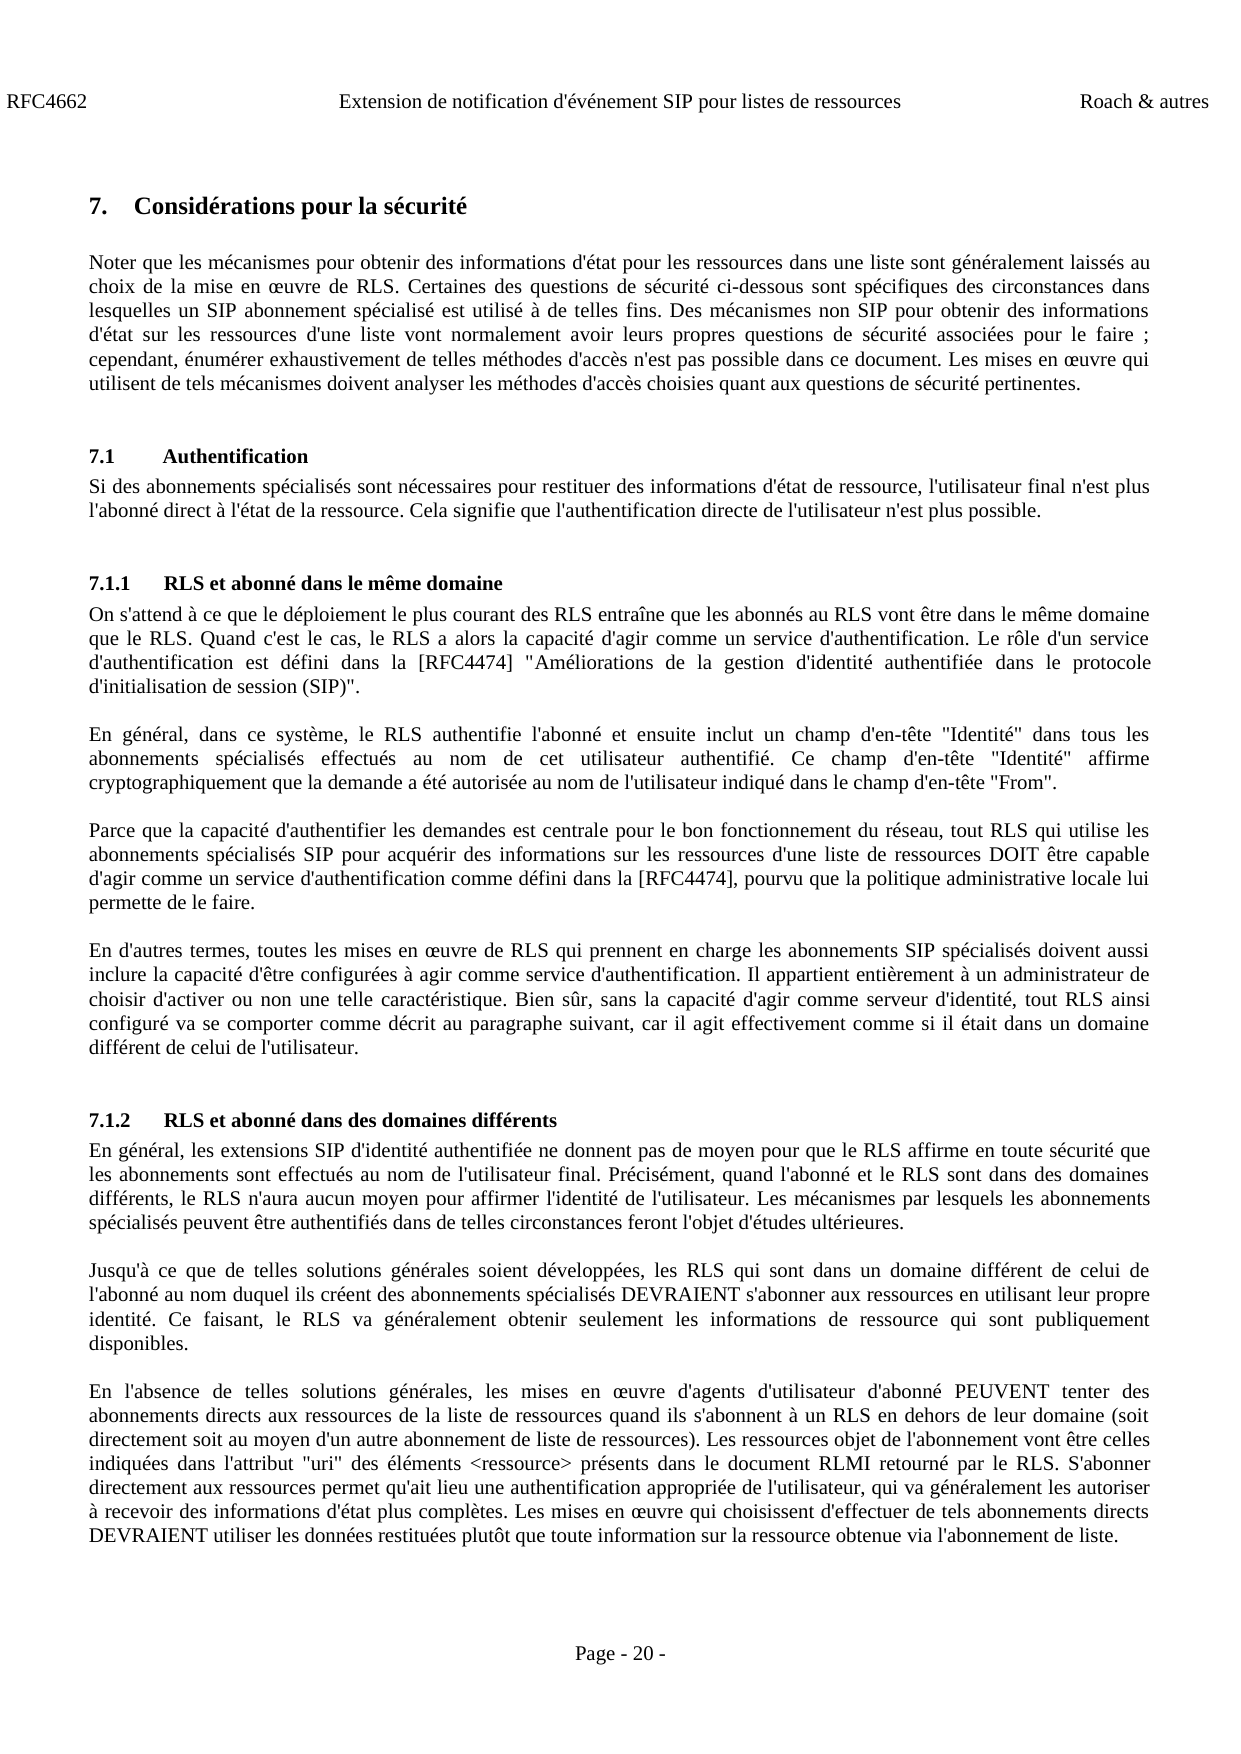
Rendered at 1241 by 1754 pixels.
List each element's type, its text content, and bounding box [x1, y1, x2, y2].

text En général, les extensions SIP d'identité authentifiée ne donnent pas de moyen pour que le RLS affirme en toute sécurité que les abonnements sont effectués au nom de l'utilisateur final. Précisément, quand l'abonné et le RLS sont dans des domaines différents, le RLS n'aura aucun moyen pour affirmer l'identité de l'utilisateur. Les mécanismes par lesquels les abonnements spécialisés peuvent être authentifiés dans de telles circonstances feront l'objet d'études ultérieures. [89, 1138, 1152, 1234]
text Noter que les mécanismes pour obtenir des informations d'état pour les ressources dans une liste sont généralement laissés au choix de la mise en œuvre de RLS. Certaines des questions de sécurité ci-dessous sont spécifiques des circonstances dans lesquelles un SIP abonnement spécialisé est utilisé à de telles fins. Des mécanismes non SIP pour obtenir des informations d'état sur les ressources d'une liste vont normalement avoir leurs propres questions de sécurité associées pour le faire ; cependant, énumérer exhaustivement de telles méthodes d'accès n'est pas possible dans ce document. Les mises en œuvre qui utilisent de tels mécanismes doivent analyser les méthodes d'accès choisies quant aux questions de sécurité pertinentes. [89, 250, 1152, 394]
text En d'autres termes, toutes les mises en œuvre de RLS qui prennent en charge les abonnements SIP spécialisés doivent aussi inclure la capacité d'être configurées à agir comme service d'authentification. Il appartient entièrement à un administrateur de choisir d'activer ou non une telle caractéristique. Bien sûr, sans la capacité d'agir comme serveur d'identité, tout RLS ainsi configuré va se comporter comme décrit au paragraphe suivant, car il agit effectivement comme si il était dans un domaine différent de celui de l'utilisateur. [89, 938, 1152, 1059]
subtitle 7.1 Authentification [89, 444, 1152, 468]
text Jusqu'à ce que de telles solutions générales soient développées, les RLS qui sont dans un domaine différent de celui de l'abonné au nom duquel ils créent des abonnements spécialisés DEVRAIENT s'abonner aux ressources en utilisant leur propre identité. Ce faisant, le RLS va généralement obtenir seulement les informations de ressource qui sont publiquement disponibles. [89, 1258, 1152, 1354]
text Si des abonnements spécialisés sont nécessaires pour restituer des informations d'état de ressource, l'utilisateur final n'est plus l'abonné direct à l'état de la ressource. Cela signifie que l'authentification directe de l'utilisateur n'est plus possible. [89, 474, 1152, 522]
subtitle 7.1.1 RLS et abonné dans le même domaine [89, 571, 1152, 595]
text En l'absence de telles solutions générales, les mises en œuvre d'agents d'utilisateur d'abonné PEUVENT tenter des abonnements directs aux ressources de la liste de ressources quand ils s'abonnent à un RLS en dehors de leur domaine (soit directement soit au moyen d'un autre abonnement de liste de ressources). Les ressources objet de l'abonnement vont être celles indiquées dans l'attribut "uri" des éléments <ressource> présents dans le document RLMI retourné par le RLS. S'abonner directement aux ressources permet qu'ait lieu une authentification appropriée de l'utilisateur, qui va généralement les autoriser à recevoir des informations d'état plus complètes. Les mises en œuvre qui choisissent d'effectuer de tels abonnements directs DEVRAIENT utiliser les données restituées plutôt que toute information sur la ressource obtenue via l'abonnement de liste. [89, 1379, 1152, 1547]
text On s'attend à ce que le déploiement le plus courant des RLS entraîne que les abonnés au RLS vont être dans le même domaine que le RLS. Quand c'est le cas, le RLS a alors la capacité d'agir comme un service d'authentification. Le rôle d'un service d'authentification est défini dans la [RFC4474] "Améliorations de la gestion d'identité authentifiée dans le protocole d'initialisation de session (SIP)". [89, 601, 1152, 698]
text En général, dans ce système, le RLS authentifie l'abonné et ensuite inclut un champ d'en-tête "Identité" dans tous les abonnements spécialisés effectués au nom de cet utilisateur authentifié. Ce champ d'en-tête "Identité" affirme cryptographiquement que la demande a été autorisée au nom de l'utilisateur indiqué dans le champ d'en-tête "From". [89, 722, 1152, 794]
text Parce que la capacité d'authentifier les demandes est centrale pour le bon fonctionnement du réseau, tout RLS qui utilise les abonnements spécialisés SIP pour acquérir des informations sur les ressources d'une liste de ressources DOIT être capable d'agir comme un service d'authentification comme défini dans la [RFC4474], pourvu que la politique administrative locale lui permette de le faire. [89, 818, 1152, 914]
subtitle 7.1.2 RLS et abonné dans des domaines différents [89, 1108, 1152, 1132]
subtitle 7. Considérations pour la sécurité [89, 191, 1152, 220]
